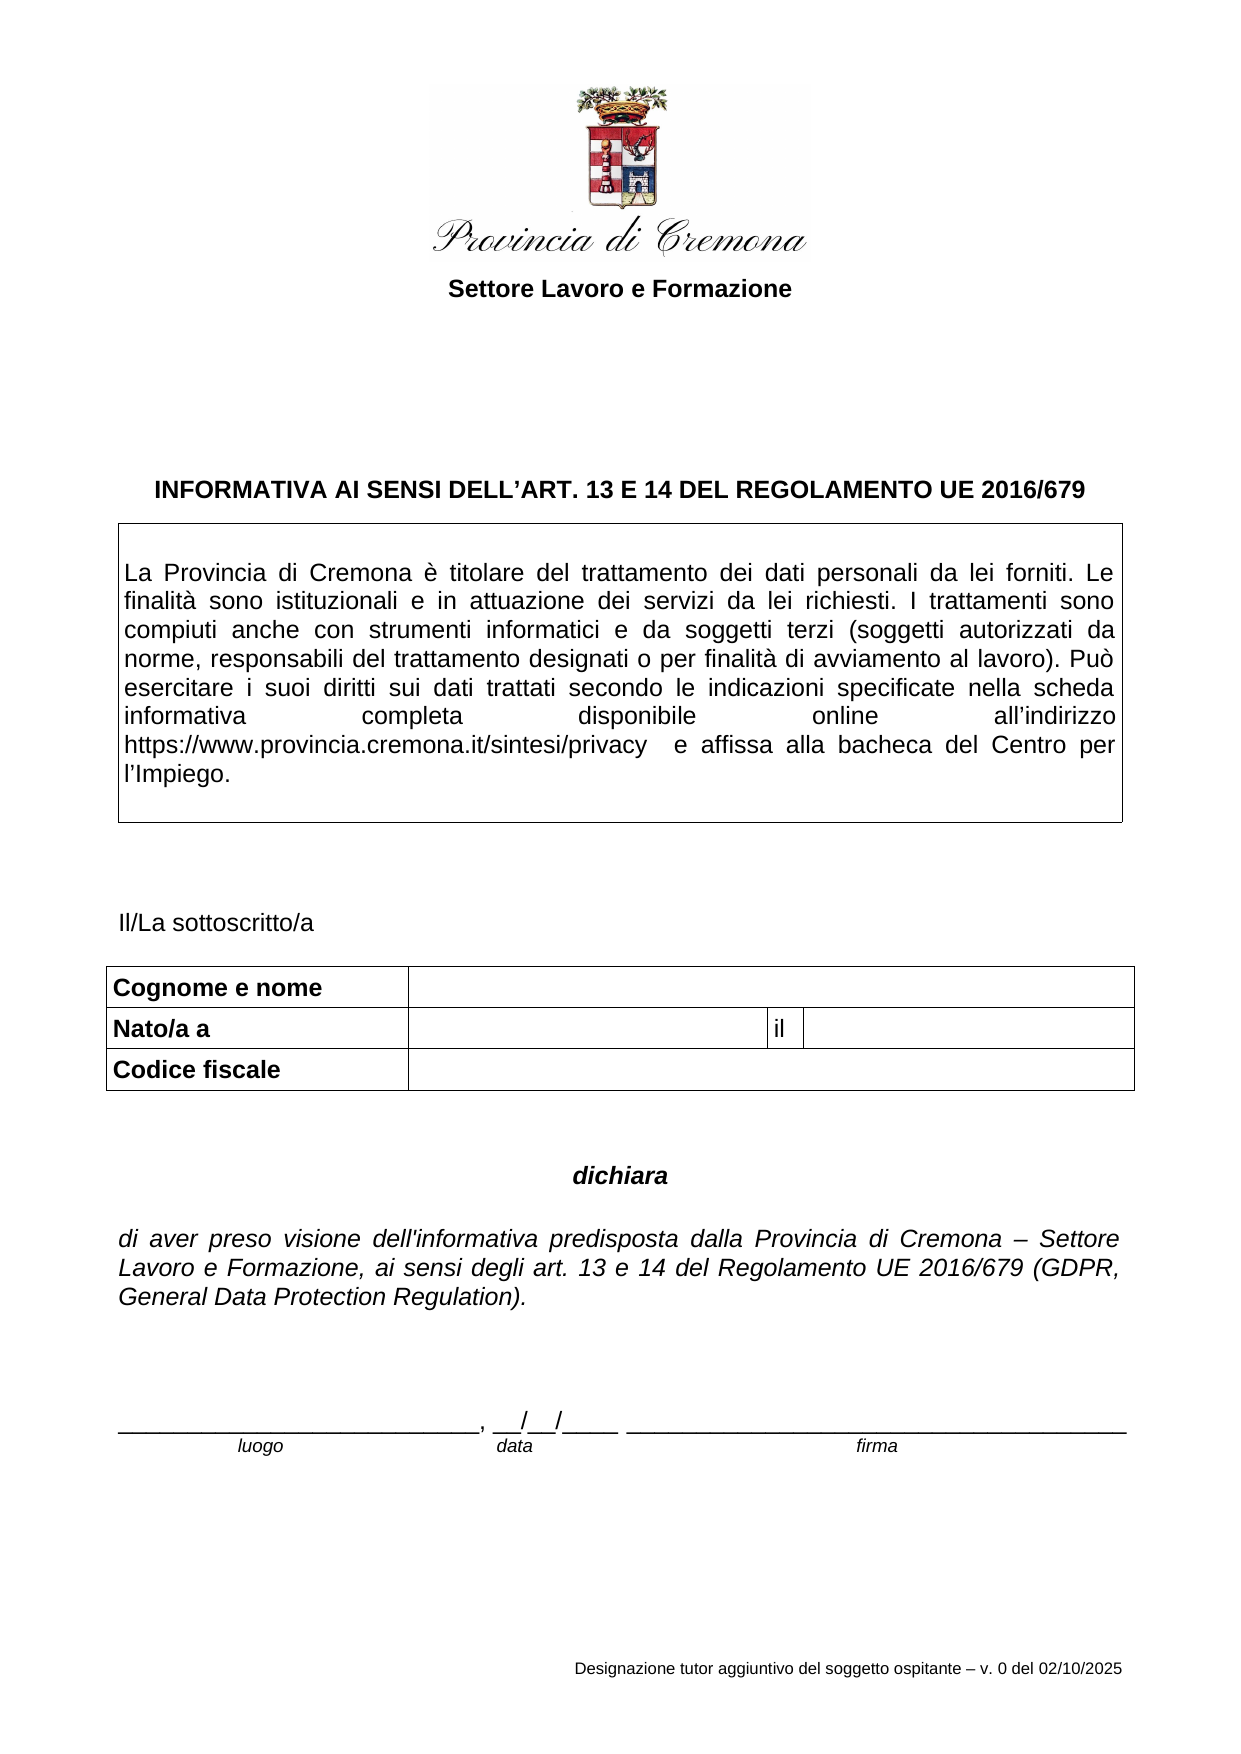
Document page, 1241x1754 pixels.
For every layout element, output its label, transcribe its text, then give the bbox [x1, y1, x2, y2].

table_cell [804, 1008, 1134, 1048]
table_header __________________________, __/__/____ [118, 1377, 620, 1434]
text di aver preso visione dell'informativa predisposta dalla Provincia di Cremona – Settore Lavoro e Formazione, ai sensi degli art. 13 e 14 del Regolamento UE 2016/679 (GDPR, General Data Protection Regulation). [118, 1224, 1122, 1311]
table_header [409, 967, 1134, 1007]
table_cell firma [620, 1435, 1134, 1467]
table_cell il [768, 1008, 803, 1048]
text dichiara [118, 1161, 1122, 1190]
table_header Cognome e nome [107, 967, 408, 1007]
table_cell luogo data [118, 1435, 620, 1467]
table_cell Nato/a a [107, 1008, 408, 1048]
table_header La Provincia di Cremona è titolare del trattamento dei dati personali da lei forniti. Le finalità sono istituzionali e in attuazione dei servizi da lei richiesti. I trattamenti sono compiuti anche con strumenti informatici e da soggetti terzi (soggetti autorizzati da norme, responsabili del trattamento designati o per finalità di avviamento al lavoro). Può esercitare i suoi diritti sui dati trattati secondo le indicazioni specificate nella scheda informativa completa disponibile online all’indirizzo https://www.provincia.cremona.it/sintesi/privacy e affissa alla bacheca del Centro per l’Impiego. [119, 524, 1122, 822]
text Settore Lavoro e Formazione [118, 274, 1122, 302]
text INFORMATIVA AI SENSI DELL’ART. 13 E 14 DEL REGOLAMENTO UE 2016/679 [118, 475, 1122, 504]
text Il/La sottoscritto/a [118, 908, 1122, 937]
table_cell [409, 1008, 767, 1048]
table_cell [409, 1049, 1134, 1089]
picture [429, 84, 811, 262]
table_cell Codice fiscale [107, 1049, 408, 1089]
table_header ____________________________________ [620, 1377, 1134, 1434]
